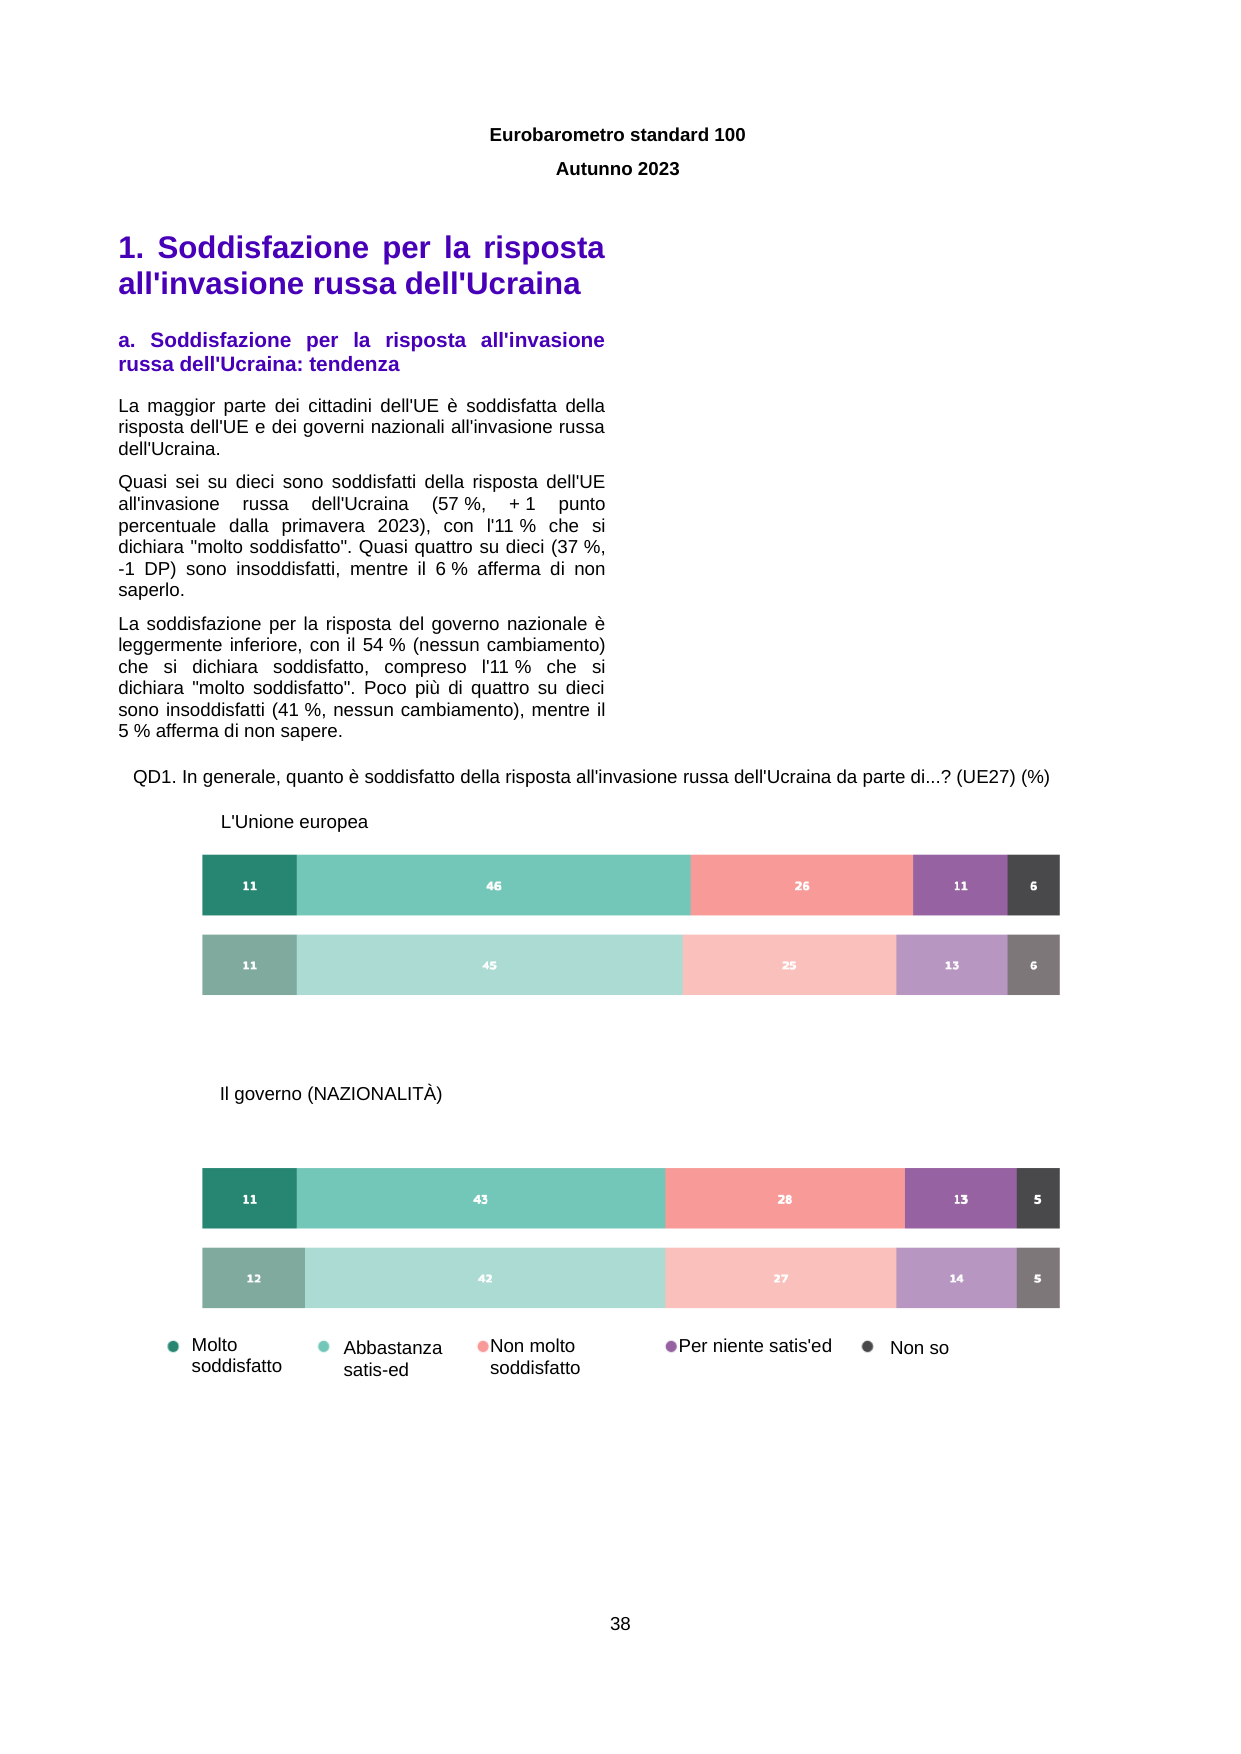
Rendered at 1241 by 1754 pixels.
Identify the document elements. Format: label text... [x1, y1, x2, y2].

text La maggior parte dei cittadini dell'UE è soddisfatta della risposta dell'UE e dei governi nazionali all'invasione russa dell'Ucraina. [118, 395, 605, 459]
picture [198, 846, 1063, 1311]
picture [164, 1332, 875, 1368]
text La soddisfazione per la risposta del governo nazionale è leggermente inferiore, con il 54 % (nessun cambiamento) che si dichiara soddisfatto, compreso l'11 % che si dichiara "molto soddisfatto". Poco più di quattro su dieci sono insoddisfatti (41 %, nessun cambiamento), mentre il 5 % afferma di non sapere. [118, 612, 605, 742]
subtitle a. Soddisfazione per la risposta all'invasione russa dell'Ucraina: tendenza [118, 328, 605, 376]
text Quasi sei su dieci sono soddisfatti della risposta dell'UE all'invasione russa dell'Ucraina (57 %, + 1 punto percentuale dalla primavera 2023), con l'11 % che si dichiara "molto soddisfatto". Quasi quattro su dieci (37 %, -1 DP) sono insoddisfatti, mentre il 6 % afferma di non saperlo. [118, 471, 605, 601]
subtitle 1. Soddisfazione per la risposta all'invasione russa dell'Ucraina [118, 229, 605, 301]
